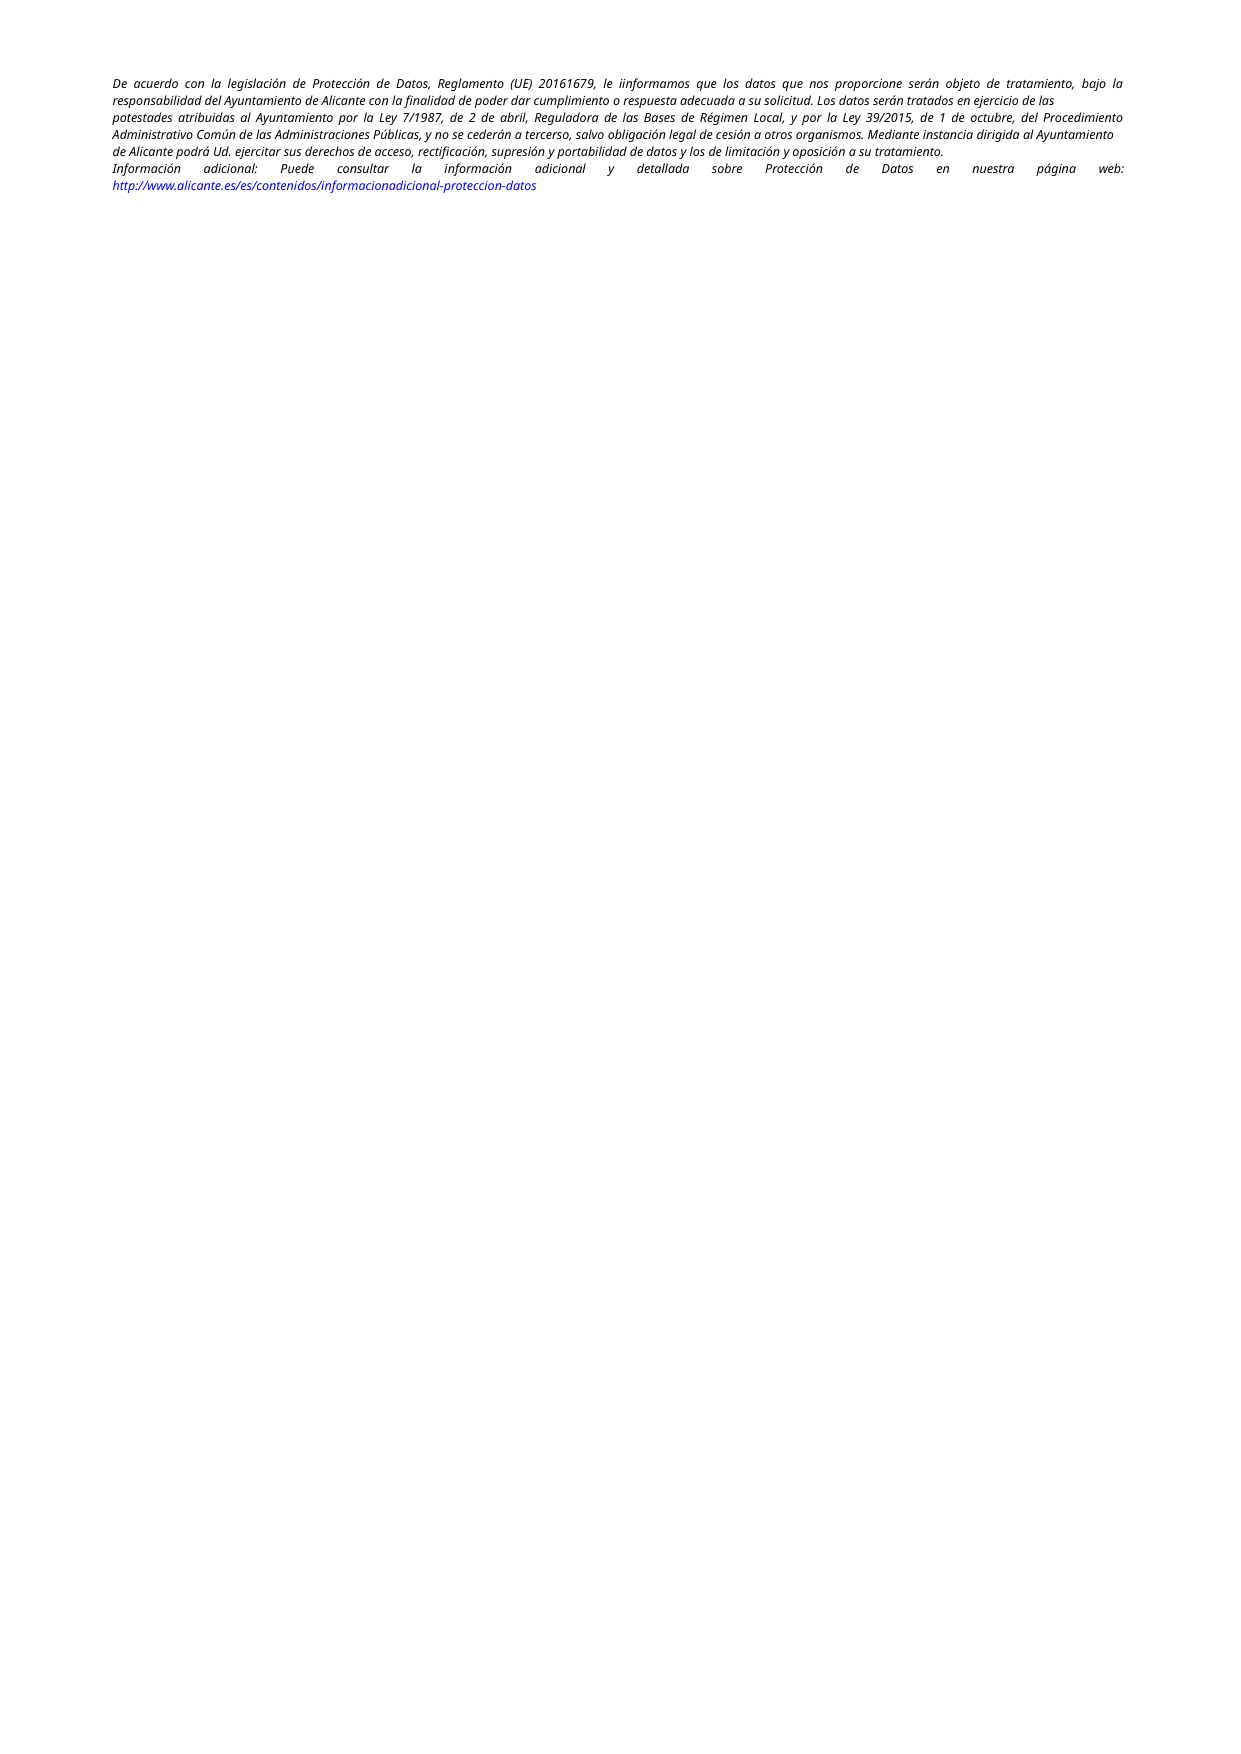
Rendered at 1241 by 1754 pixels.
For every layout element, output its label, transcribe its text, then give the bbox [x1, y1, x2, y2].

text de Alicante podrá Ud. ejercitar sus derechos de acceso, rectificación, supresión y portabilidad de datos y los de limitación y oposición a su tratamiento. [112, 143, 1128, 160]
text De acuerdo con la legislación de Protección de Datos, Reglamento (UE) 20161679, le iinformamos que los datos que nos proporcione serán objeto de tratamiento, bajo la responsabilidad del Ayuntamiento de Alicante con la finalidad de poder dar cumplimiento o respuesta adecuada a su solicitud. Los datos serán tratados en ejercicio de las [112, 75, 1128, 109]
text Información adicional: Puede consultar la información adicional y detallada sobre Protección de Datos en nuestra página web: http://www.alicante.es/es/contenidos/informacionadicional-proteccion-datos [112, 160, 1128, 194]
text potestades atribuidas al Ayuntamiento por la Ley 7/1987, de 2 de abril, Reguladora de las Bases de Régimen Local, y por la Ley 39/2015, de 1 de octubre, del Procedimiento Administrativo Común de las Administraciones Públicas, y no se cederán a tercerso, salvo obligación legal de cesión a otros organismos. Mediante instancia dirigida al Ayuntamiento [112, 109, 1128, 143]
